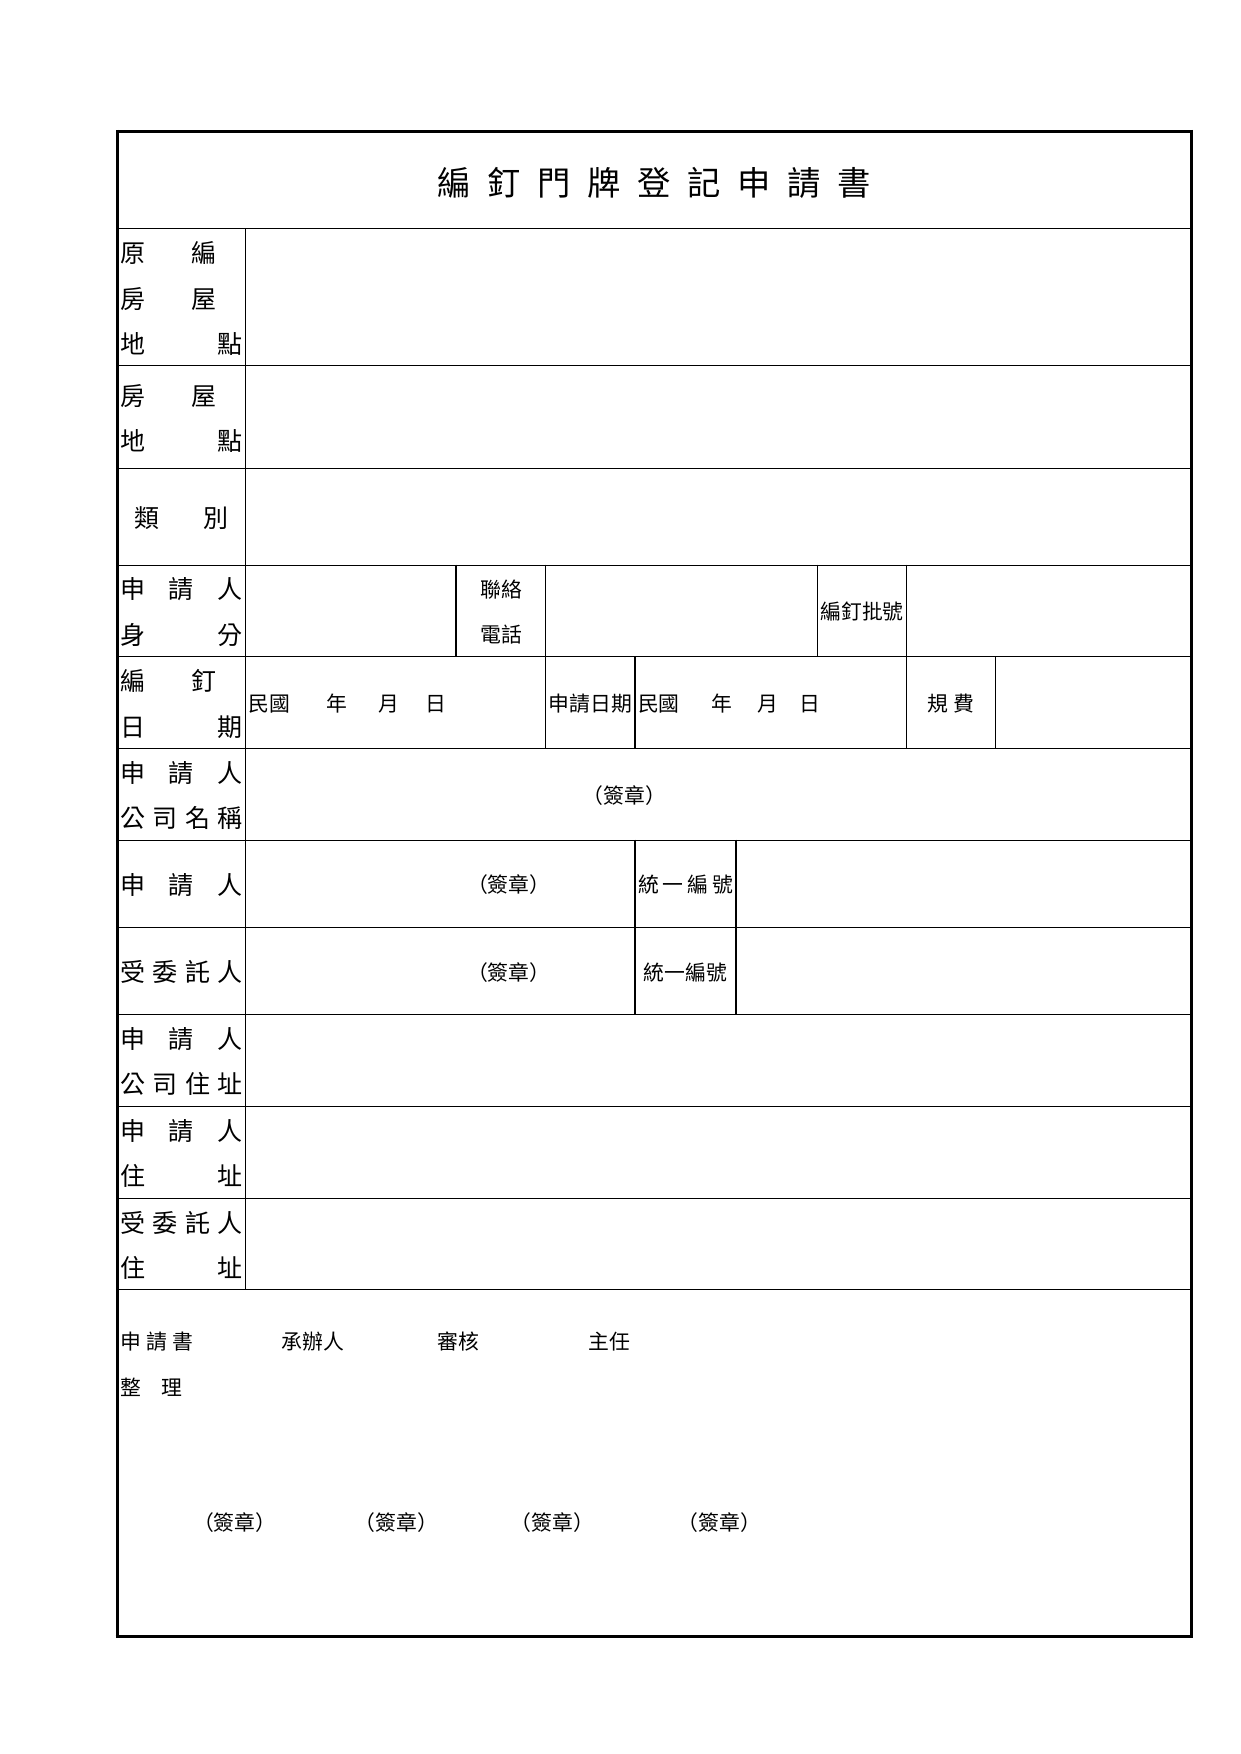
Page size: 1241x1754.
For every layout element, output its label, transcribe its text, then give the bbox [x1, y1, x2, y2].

table_cell 原 編 房 屋 地 點 [119, 229, 245, 365]
table_cell [737, 841, 1190, 927]
table_cell （簽章） [246, 928, 634, 1014]
table_cell 申請人 身 分 [119, 566, 245, 656]
table_cell 統一編號 [636, 841, 735, 927]
table_cell 民國 年 月 日 [246, 657, 545, 748]
table_cell 編 釘 門 牌 登 記 申 請 書 [119, 133, 1190, 228]
table_cell 受委託人 [119, 928, 245, 1014]
table_cell 聯絡 電話 [457, 566, 545, 656]
table_cell 民國 年 月 日 [636, 657, 906, 748]
table_cell 申 請 書 承辦人 審核 主任 整 理 （簽章） （簽章） （簽章） （簽章） [119, 1290, 1190, 1635]
table_cell 類 別 [119, 469, 245, 564]
table_cell 申 請 人 [119, 841, 245, 927]
table_cell 統一編號 [636, 928, 735, 1014]
table_cell 編 釘 日 期 [119, 657, 245, 748]
table_cell [246, 469, 1190, 564]
table_cell 申 請 人 住 址 [119, 1107, 245, 1197]
table_cell [246, 566, 455, 656]
table_header [117, 84, 1192, 130]
table_cell [996, 657, 1190, 748]
table_cell （簽章） [246, 841, 634, 927]
table_cell 房 屋 地 點 [119, 366, 245, 468]
table_cell 申 請 人 公司住址 [119, 1015, 245, 1106]
table_cell [246, 366, 1190, 468]
table_cell [737, 928, 1190, 1014]
table_cell 申 請 人 公司名稱 [119, 749, 245, 839]
table_cell [246, 229, 1190, 365]
table_cell [246, 1015, 1190, 1106]
table_cell [246, 1107, 1190, 1197]
table_cell 申請日期 [546, 657, 634, 748]
table_cell 受委託人 住址 [119, 1199, 245, 1289]
table_cell [907, 566, 1190, 656]
table_cell [246, 1199, 1190, 1289]
table_cell 編釘批號 [818, 566, 906, 656]
table_cell [546, 566, 817, 656]
table_cell （簽章） [246, 749, 1190, 839]
table_cell 規 費 [907, 657, 995, 748]
